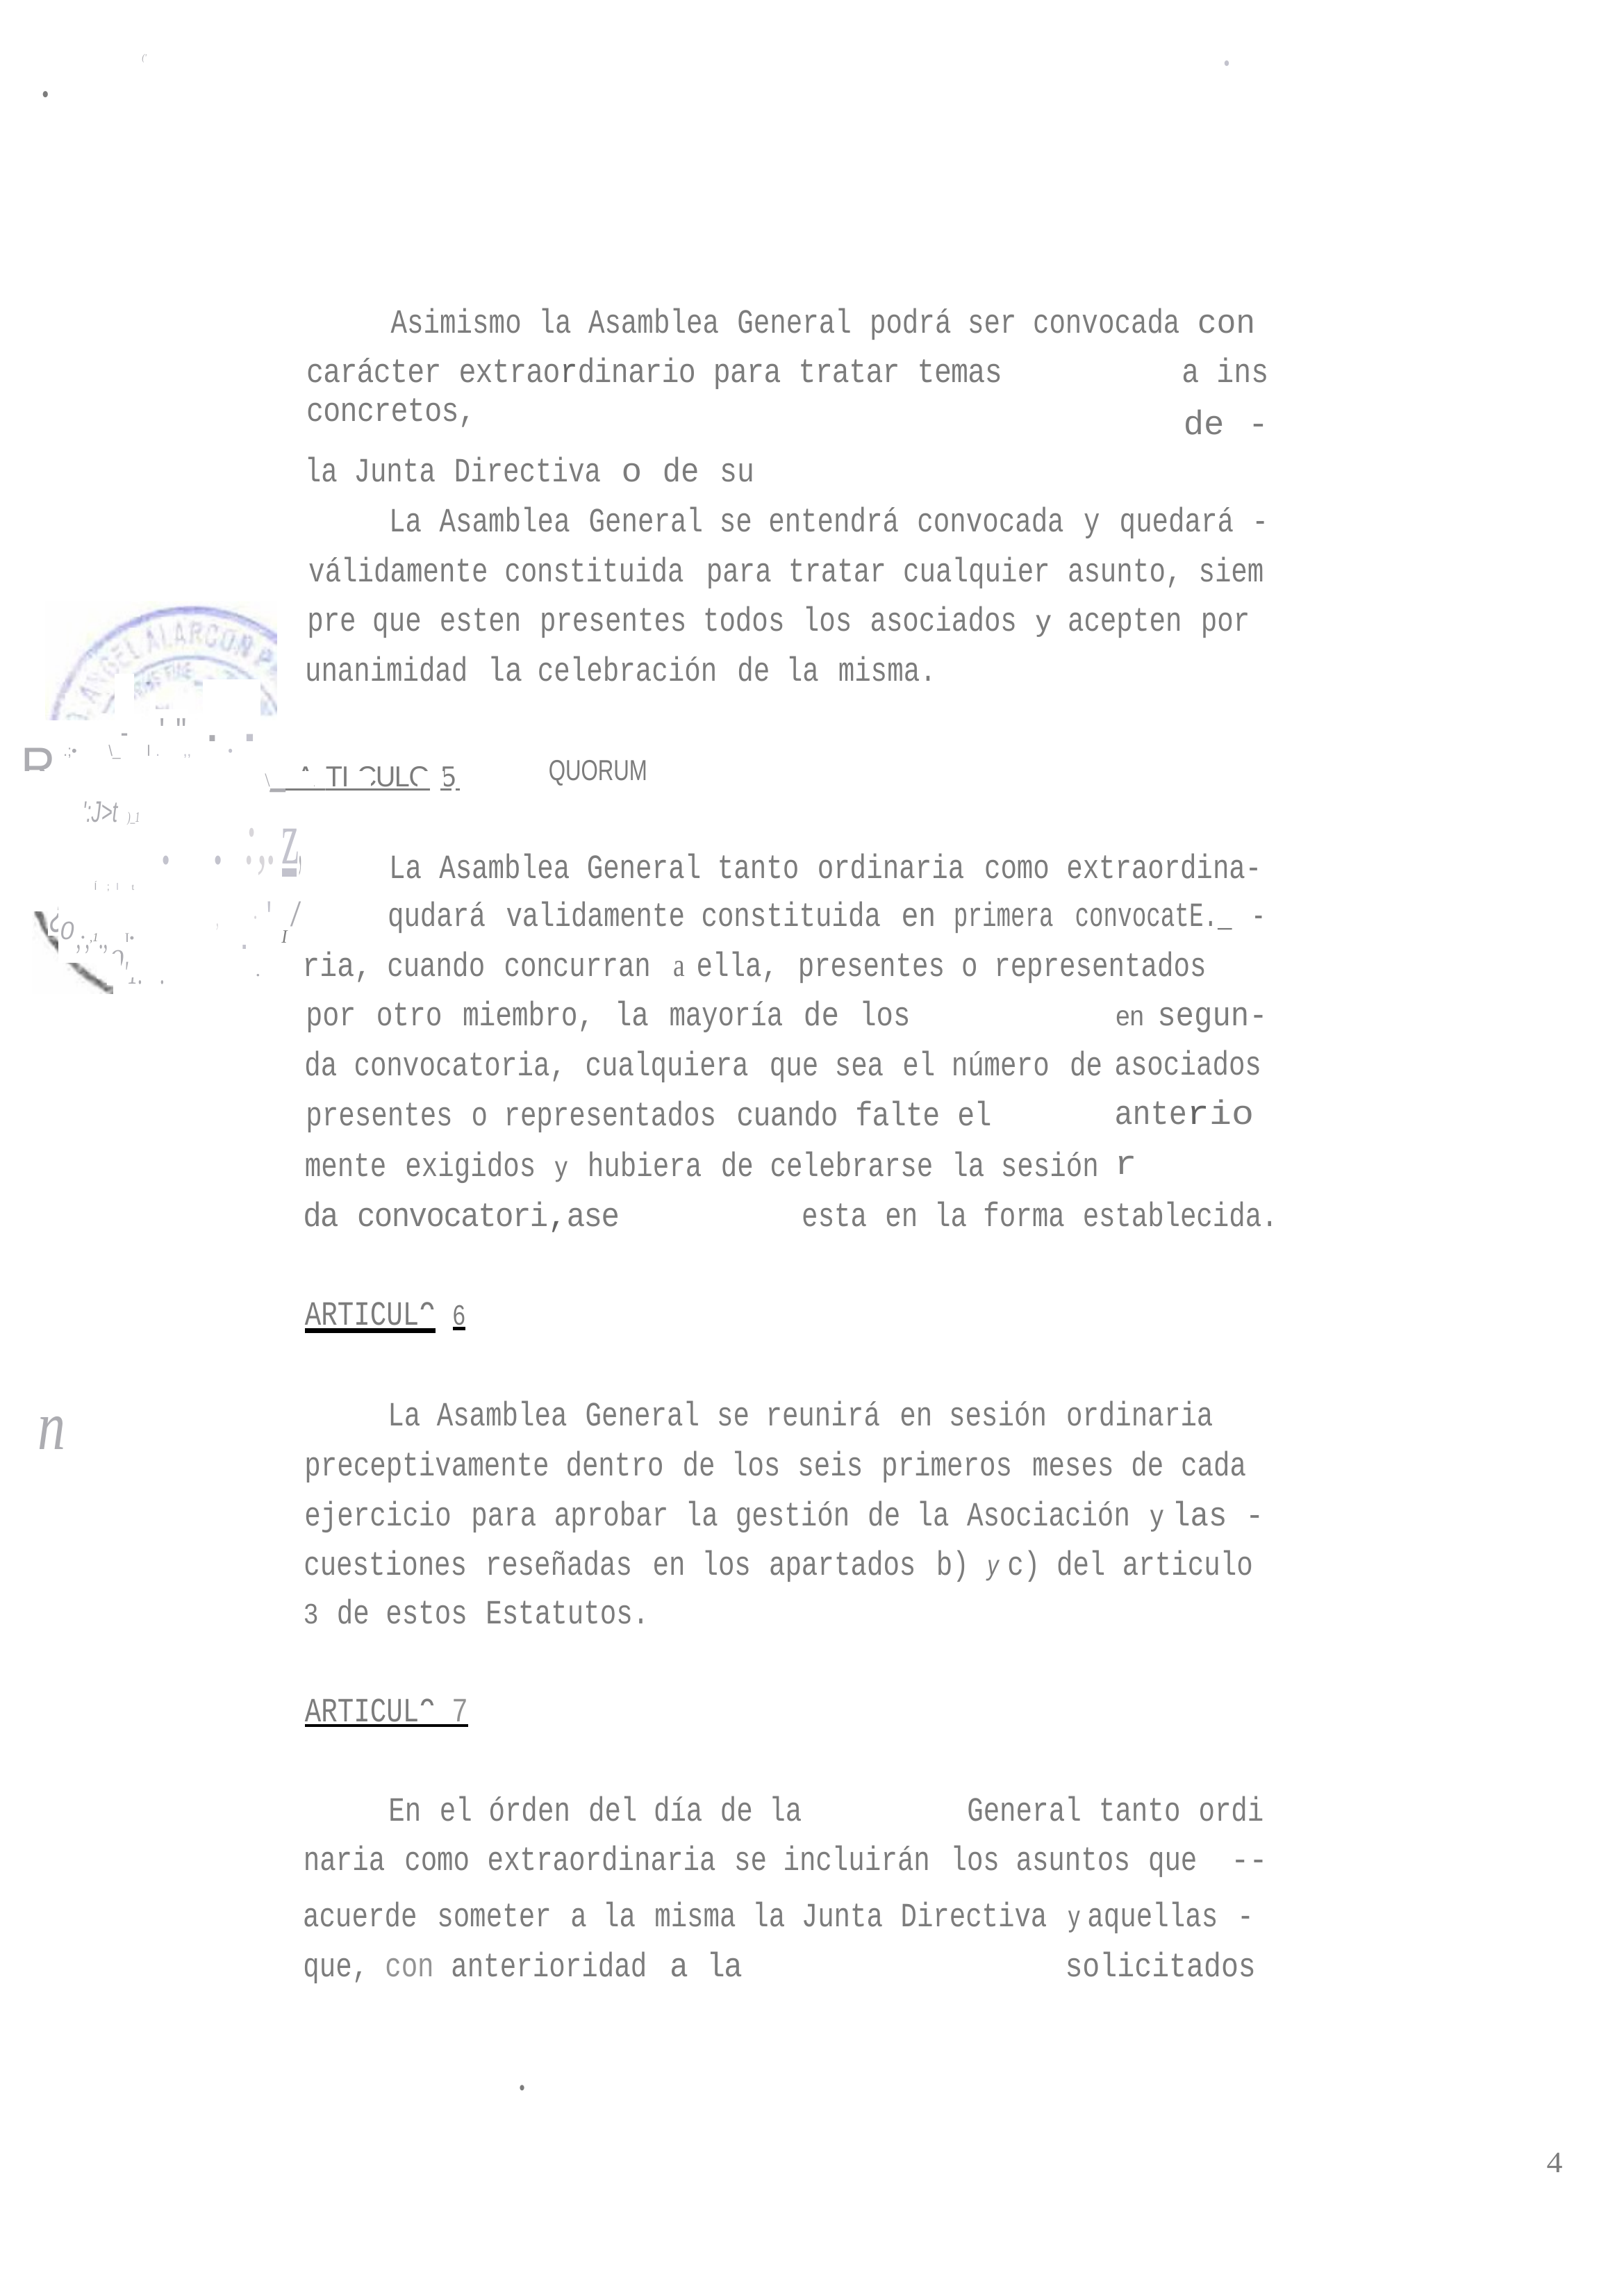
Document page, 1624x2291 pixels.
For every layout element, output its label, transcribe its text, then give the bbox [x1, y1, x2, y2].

text preceptivamente dentro de los seis primeros meses de cada [304, 1448, 1248, 1486]
text carácter extraordinario para tratar temas concretos, [306, 354, 1167, 431]
text [21, 788, 57, 798]
text esta en la forma [802, 1198, 1066, 1237]
text La [389, 850, 422, 888]
text General se reunirá en sesión ordinaria [585, 1398, 1214, 1437]
text .;• \_ [63, 742, 121, 759]
text I [281, 925, 289, 947]
text mente exigidos [305, 1148, 538, 1186]
text presentes o representados [306, 1097, 718, 1136]
text -- [1231, 1842, 1268, 1880]
text por [1201, 603, 1252, 641]
text para [471, 1497, 538, 1536]
text Í ; I t [94, 881, 135, 892]
text General tanto ordi [967, 1793, 1266, 1831]
text válidamente constituida [308, 553, 686, 592]
text . :,.z,· [213, 795, 316, 894]
text En el órden del día de la Asamblea [388, 1793, 949, 1833]
text a la misma la Junta [570, 1899, 884, 1937]
text presentes todos los asociados [540, 603, 1020, 641]
text • [1223, 49, 1231, 76]
text acepten [1068, 603, 1184, 641]
text con a ins [1182, 305, 1270, 392]
text ARTICULO 7 [305, 1693, 469, 1732]
text ejercicio [304, 1497, 454, 1536]
text . . [204, 679, 260, 756]
text l . [147, 742, 161, 759]
text . [160, 795, 174, 882]
text 0'1. . Ü111. 1• [108, 942, 212, 985]
text y hubiera de celebrarse la sesión [554, 1148, 1099, 1186]
text , [151, 693, 156, 736]
text de la misma. [737, 652, 937, 691]
text • [228, 742, 234, 759]
text 0,•,,1.,, . [60, 898, 149, 961]
text acuerde someter [303, 1899, 554, 1937]
text , [116, 674, 134, 736]
text La Asamblea General se entendrá convocada [389, 504, 1066, 542]
text y quedará - [1084, 504, 1270, 542]
text para tratar cualquier [706, 553, 1053, 592]
text establecida. [1082, 1198, 1279, 1237]
text da convocatoria, cualquiera [304, 1048, 752, 1086]
text y [1036, 603, 1052, 637]
text , [216, 902, 220, 932]
text R [21, 736, 57, 771]
text que, con anterioridad [303, 1949, 649, 1987]
text celebración [538, 652, 720, 691]
text \_ A TI CULO 5 [265, 760, 460, 793]
text . ' " [154, 709, 188, 750]
text unanimidad [305, 652, 469, 691]
text b) y c) del articulo [936, 1547, 1265, 1585]
text de - [1183, 404, 1270, 442]
text ':J>t )_1 [82, 794, 147, 828]
text en los apartados [652, 1547, 918, 1585]
text validamente constituida [506, 898, 883, 936]
text La Asamblea [388, 1398, 569, 1437]
text ¿, ' 'i -<.L [49, 892, 145, 934]
text la Junta Directiva [305, 454, 604, 493]
text n [38, 1387, 67, 1465]
text .' [240, 913, 252, 959]
text da convocatori,ase celebrará [303, 1198, 785, 1238]
text la [488, 652, 523, 691]
text que sea el número de [770, 1048, 1104, 1086]
text extraordina- [1066, 850, 1263, 888]
text ,, [183, 742, 192, 759]
text por otro miembro, la mayoría de los asociados, y [306, 998, 1102, 1038]
text cuando [387, 948, 490, 986]
text General podrá ser convocada [737, 305, 1182, 343]
text en segun- asociados anterior­ [1114, 998, 1267, 1184]
text • [519, 2076, 526, 2099]
text Asamblea [439, 850, 570, 888]
text o de su Presiden.te [621, 454, 961, 494]
text Directiva [900, 1899, 1048, 1937]
text I• [124, 929, 135, 942]
text la Asamblea [538, 305, 721, 343]
text primera convocatE._ - [954, 898, 1268, 936]
text concurran a ella, presentes o representados [504, 946, 1213, 986]
text 3 de estos Estatutos. [304, 1595, 652, 1634]
text · ' / ria, [252, 898, 374, 938]
text ria, [302, 948, 374, 986]
text ARTICULO 6 [305, 1297, 467, 1336]
text General tanto ordinaria como [586, 850, 1052, 888]
text QUORUM [548, 753, 650, 786]
text naria como extraordinaria se incluirán los asuntos que [304, 1842, 1201, 1880]
text Asimismo [390, 305, 522, 343]
text • [42, 79, 50, 109]
text aprobar la gestión de la Asociación [554, 1497, 1132, 1536]
text 4 [1546, 2145, 1564, 2179]
text y las - [1150, 1497, 1269, 1536]
text cuando falte el quorum [736, 1097, 1103, 1137]
text cuestiones reseñadas [304, 1547, 651, 1585]
text asunto, siem [1068, 553, 1270, 592]
text y aquellas - [1068, 1899, 1269, 1937]
text solicitados [1065, 1949, 1269, 1987]
text a la convocatori,asean [670, 1949, 1052, 1988]
text en [901, 898, 937, 936]
text pre que esten [307, 603, 523, 641]
text .•, [255, 957, 267, 982]
text '' &r,,1,1 [89, 736, 169, 800]
text qudará [388, 898, 490, 936]
text (' [142, 51, 147, 63]
